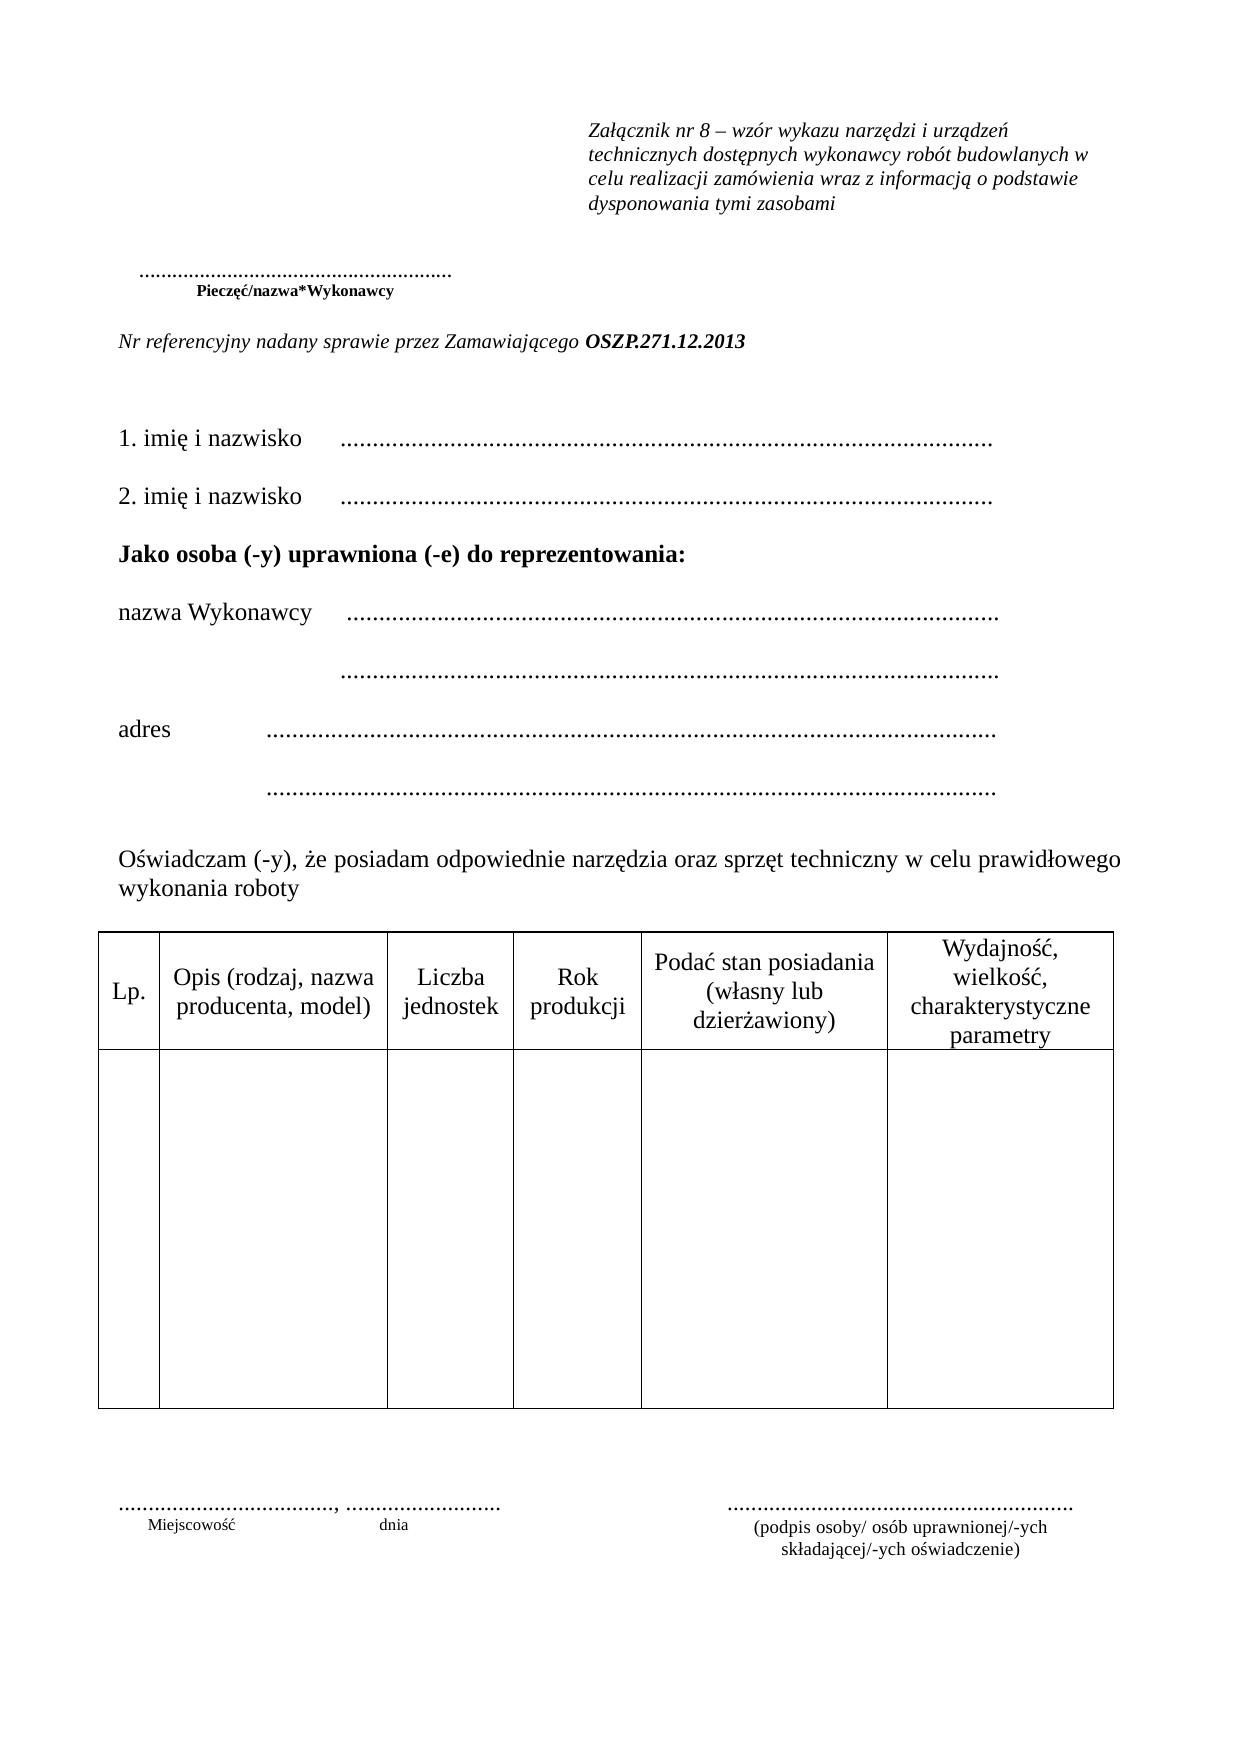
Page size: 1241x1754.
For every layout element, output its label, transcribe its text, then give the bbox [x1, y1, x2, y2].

text ………………………………………………… [118, 262, 473, 281]
table_header Rok produkcji [514, 933, 641, 1049]
text Załącznik nr 8 – wzór wykazu narzędzi i urządzeń technicznych dostępnych wykonawcy robót budowlanych w celu realizacji zamówienia wraz z informacją o podstawie dysponowania tymi zasobami [588, 118, 1122, 214]
table_header [517, 1489, 709, 1515]
text ................................................................................................................. [118, 772, 1122, 801]
table_cell [388, 1050, 513, 1408]
text ...................................................................................................... [118, 655, 1122, 684]
table_header Wydajność, wielkość, charakterystyczne parametry [888, 933, 1113, 1049]
table_cell [888, 1050, 1113, 1408]
text Jako osoba (-y) uprawniona (-e) do reprezentowania: [118, 539, 1122, 568]
text 2. imię i nazwisko ..................................................................................................... [118, 481, 1122, 510]
table_header ...................................., .......................... [111, 1489, 517, 1515]
table_cell [517, 1515, 709, 1559]
text Nr referencyjny nadany sprawie przez Zamawiającego OSZP.271.12.2013 [118, 329, 1122, 353]
table_cell [160, 1050, 387, 1408]
text Oświadczam (-y), że posiadam odpowiednie narzędzia oraz sprzęt techniczny w celu prawidłowego wykonania roboty [118, 844, 1122, 902]
text nazwa Wykonawcy ..................................................................................................... [118, 597, 1122, 626]
table_header Podać stan posiadania (własny lub dzierżawiony) [642, 933, 887, 1049]
text adres ................................................................................................................. [118, 713, 1122, 742]
table_header Lp. [99, 933, 159, 1049]
table_cell [514, 1050, 641, 1408]
table_cell [99, 1050, 159, 1408]
table_cell [642, 1050, 887, 1408]
table_header .......................................................... [709, 1489, 1093, 1515]
text 1. imię i nazwisko ..................................................................................................... [118, 423, 1122, 452]
table_header Liczba jednostek [388, 933, 513, 1049]
table_header Opis (rodzaj, nazwa producenta, model) [160, 933, 387, 1049]
text Pieczęć/nazwa*Wykonawcy [118, 281, 473, 299]
table_cell (podpis osoby/ osób uprawnionej/-ych składającej/-ych oświadczenie) [709, 1515, 1093, 1559]
table_cell Miejscowość dnia [111, 1515, 517, 1559]
